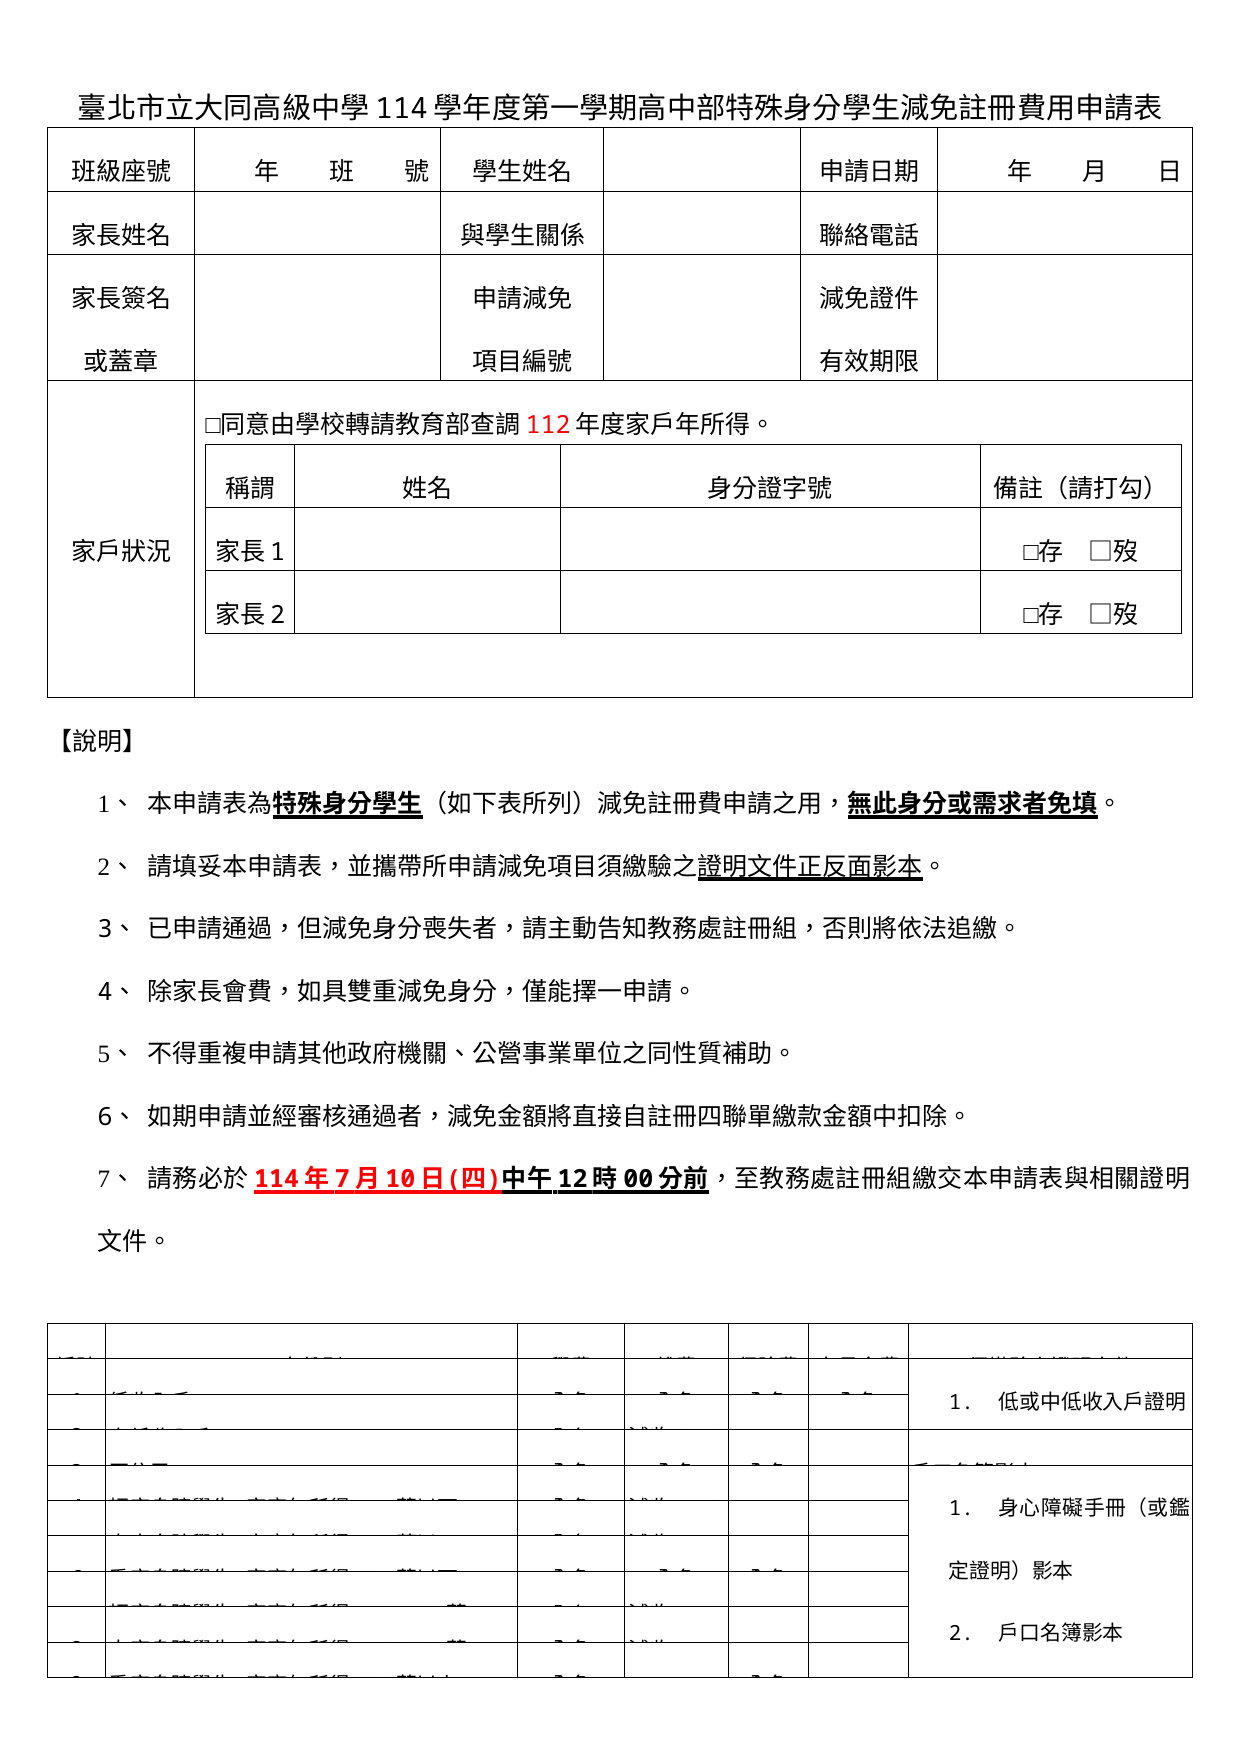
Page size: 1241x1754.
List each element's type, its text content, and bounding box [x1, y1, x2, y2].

table_cell 全免 [518, 1501, 624, 1535]
table_cell 全免 [729, 1536, 808, 1571]
table_cell 中低收入戶 [106, 1395, 517, 1429]
table_cell 全免 [729, 1359, 808, 1394]
table_cell 家長簽名 或蓋章 [48, 255, 194, 380]
table_header 學費 [518, 1324, 624, 1358]
table_cell 8 [48, 1607, 105, 1642]
table_cell 重度身障學生(家庭年所得220萬以上) [106, 1643, 517, 1677]
table_cell 與學生關係 [441, 192, 603, 254]
table_cell 身心障礙手冊（或鑑定證明）影本 戶口名簿影本 [909, 1466, 1192, 1677]
table_header 須繳驗之證明文件 [909, 1324, 1192, 1358]
table_cell [809, 1536, 908, 1571]
table_header 身分證字號 [561, 445, 980, 507]
table_cell 全免 [518, 1395, 624, 1429]
table_header 申請日期 [801, 128, 937, 191]
table_cell 4 [48, 1466, 105, 1500]
table_cell [809, 1395, 908, 1429]
table_header 家長會費 [809, 1324, 908, 1358]
table_cell [938, 255, 1192, 380]
table_cell 全免 [625, 1430, 728, 1464]
table_header 身份別 [106, 1324, 517, 1358]
table_cell 9 [48, 1643, 105, 1677]
table_cell [938, 192, 1192, 254]
table_cell 戶口名簿影本 [909, 1430, 1192, 1464]
table_cell 全免 [729, 1643, 808, 1677]
table_cell 減收6/10 [625, 1395, 728, 1429]
table_cell [604, 255, 800, 380]
table_cell 1 [48, 1359, 105, 1394]
list 已申請通過，但減免身分喪失者，請主動告知教務處註冊組，否則將依法追繳。 [97, 885, 1193, 948]
list 不得重複申請其他政府機關、公營事業單位之同性質補助。 [97, 1010, 1193, 1073]
table_header 雜費 [625, 1324, 728, 1358]
table_cell 重度身障學生(家庭年所得220萬以下) [106, 1536, 517, 1571]
table_cell 輕度身障學生(家庭年所得148萬以下) [106, 1466, 517, 1500]
table_cell 輕度身障學生(家庭年所得148-220萬) [106, 1572, 517, 1606]
table_cell □同意由學校轉請教育部查調112年度家戶年所得。 [195, 381, 1192, 697]
table_cell □存 □歿 [981, 508, 1181, 570]
table_cell 減免證件 有效期限 [801, 255, 937, 380]
table_cell [729, 1395, 808, 1429]
table_header 保險費 [729, 1324, 808, 1358]
table_cell 原住民 [106, 1430, 517, 1464]
table_cell [809, 1572, 908, 1606]
table_header 學生姓名 [441, 128, 603, 191]
table_cell □存 □歿 [981, 571, 1181, 633]
table_header 年 班 號 [195, 128, 440, 191]
table_cell 全免 [809, 1359, 908, 1394]
table_cell [561, 508, 980, 570]
table_cell 全免 [518, 1359, 624, 1394]
table_cell [809, 1466, 908, 1500]
text 【說明】 [47, 698, 1193, 760]
list 請填妥本申請表，並攜帶所申請減免項目須繳驗之證明文件正反面影本。 [97, 823, 1193, 885]
table_cell 減收7/10 [625, 1501, 728, 1535]
table_cell 低或中低收入戶證明影本 戶口名簿影本 [909, 1359, 1192, 1429]
table_cell 減收4/10 [625, 1572, 728, 1606]
table_cell [729, 1607, 808, 1642]
table_cell [295, 571, 560, 633]
table_header 姓名 [295, 445, 560, 507]
table_cell [729, 1466, 808, 1500]
table_cell 家長姓名 [48, 192, 194, 254]
table_cell 中度身障學生(家庭年所得148萬以下) [106, 1501, 517, 1535]
table_header 稱謂 [206, 445, 294, 507]
table_cell 中度身障學生(家庭年所得148-220萬) [106, 1607, 517, 1642]
list 如期申請並經審核通過者，減免金額將直接自註冊四聯單繳款金額中扣除。 [97, 1073, 1193, 1135]
table_cell 低收入戶 [106, 1359, 517, 1394]
list 本申請表為特殊身分學生（如下表所列）減免註冊費申請之用，無此身分或需求者免填。 [97, 760, 1193, 823]
table_cell 家戶狀況 [48, 381, 194, 697]
table_header 備註（請打勾） [981, 445, 1181, 507]
list 除家長會費，如具雙重減免身分，僅能擇一申請。 [97, 948, 1193, 1010]
table_cell [561, 571, 980, 633]
list 請務必於114年7月10日(四)中午12時00分前，至教務處註冊組繳交本申請表與相關證明文件。 [97, 1135, 1193, 1260]
table_cell [809, 1643, 908, 1677]
table_cell 全免 [518, 1430, 624, 1464]
table_cell 3 [48, 1430, 105, 1464]
table_cell 全免 [625, 1536, 728, 1571]
table_cell 申請減免 項目編號 [441, 255, 603, 380]
table_cell 2 [48, 1395, 105, 1429]
table_cell [729, 1572, 808, 1606]
table_cell 聯絡電話 [801, 192, 937, 254]
table_cell [809, 1607, 908, 1642]
table_header [604, 128, 800, 191]
table_header 班級座號 [48, 128, 194, 191]
table_cell [195, 192, 440, 254]
table_cell 7 [48, 1572, 105, 1606]
table_cell 全免 [729, 1430, 808, 1464]
table_cell [809, 1501, 908, 1535]
table_cell 全免 [518, 1643, 624, 1677]
table_cell 全免 [625, 1359, 728, 1394]
table_cell [195, 255, 440, 380]
table_cell [295, 508, 560, 570]
table_cell [809, 1430, 908, 1464]
table_cell 全免 [518, 1536, 624, 1571]
table_cell [729, 1501, 808, 1535]
table_cell 全免 [518, 1466, 624, 1500]
table_cell 全免 [518, 1607, 624, 1642]
table_cell [604, 192, 800, 254]
table_cell 家長1 [206, 508, 294, 570]
table_cell 全免 [518, 1572, 624, 1606]
table_header 年 月 日 [938, 128, 1192, 191]
table_cell [625, 1643, 728, 1677]
table_cell 家長2 [206, 571, 294, 633]
table_cell 減收4/10 [625, 1466, 728, 1500]
table_header 編號 [48, 1324, 105, 1358]
table_cell 減收7/10 [625, 1607, 728, 1642]
table_cell 6 [48, 1536, 105, 1571]
table_cell 5 [48, 1501, 105, 1535]
text 臺北市立大同高級中學114學年度第一學期高中部特殊身分學生減免註冊費用申請表 [47, 64, 1193, 127]
